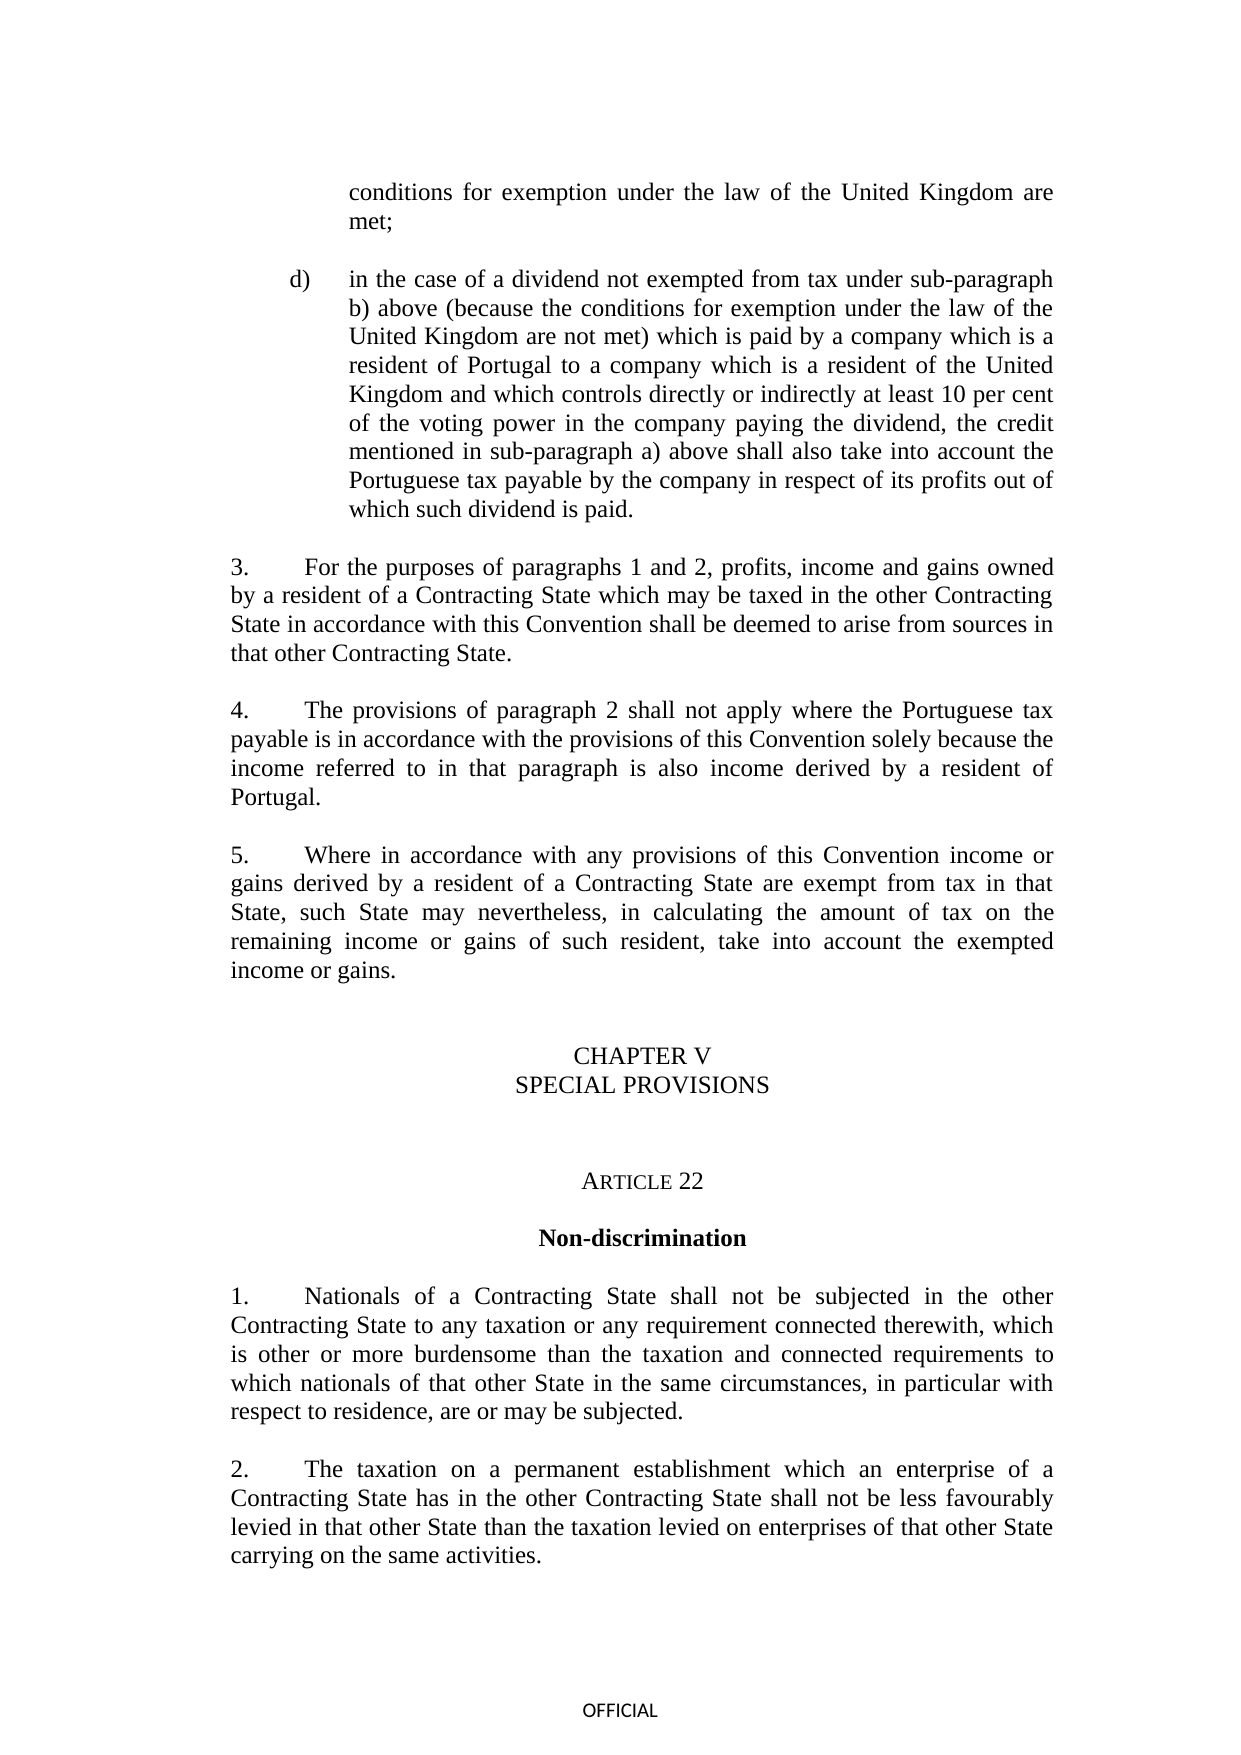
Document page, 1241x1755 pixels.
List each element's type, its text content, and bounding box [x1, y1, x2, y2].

text 4. The provisions of paragraph 2 shall not apply where the Portuguese tax payable is in accordance with the provisions of this Convention solely because the income referred to in that paragraph is also income derived by a resident of Portugal. [230, 696, 1054, 811]
text conditions for exemption under the law of the United Kingdom are met; [289, 177, 1054, 235]
text 2. The taxation on a permanent establishment which an enterprise of a Contracting State has in the other Contracting State shall not be less favourably levied in that other State than the taxation levied on enterprises of that other State carrying on the same activities. [230, 1454, 1054, 1569]
text Non-discrimination [230, 1223, 1054, 1252]
text 5. Where in accordance with any provisions of this Convention income or gains derived by a resident of a Contracting State are exempt from tax in that State, such State may nevertheless, in calculating the amount of tax on the remaining income or gains of such resident, take into account the exempted income or gains. [230, 840, 1054, 983]
text CHAPTER V [230, 1041, 1054, 1070]
text d) in the case of a dividend not exempted from tax under sub-paragraph b) above (because the conditions for exemption under the law of the United Kingdom are not met) which is paid by a company which is a resident of Portugal to a company which is a resident of the United Kingdom and which controls directly or indirectly at least 10 per cent of the voting power in the company paying the dividend, the credit mentioned in sub-paragraph a) above shall also take into account the Portuguese tax payable by the company in respect of its profits out of which such dividend is paid. [289, 264, 1054, 523]
text 1. Nationals of a Contracting State shall not be subjected in the other Contracting State to any taxation or any requirement connected therewith, which is other or more burdensome than the taxation and connected requirements to which nationals of that other State in the same circumstances, in particular with respect to residence, are or may be subjected. [230, 1281, 1054, 1425]
text 3. For the purposes of paragraphs 1 and 2, profits, income and gains owned by a resident of a Contracting State which may be taxed in the other Contracting State in accordance with this Convention shall be deemed to arise from sources in that other Contracting State. [230, 552, 1054, 667]
subtitle Article 22 [230, 1161, 1054, 1195]
text SPECIAL PROVISIONS [230, 1070, 1054, 1099]
